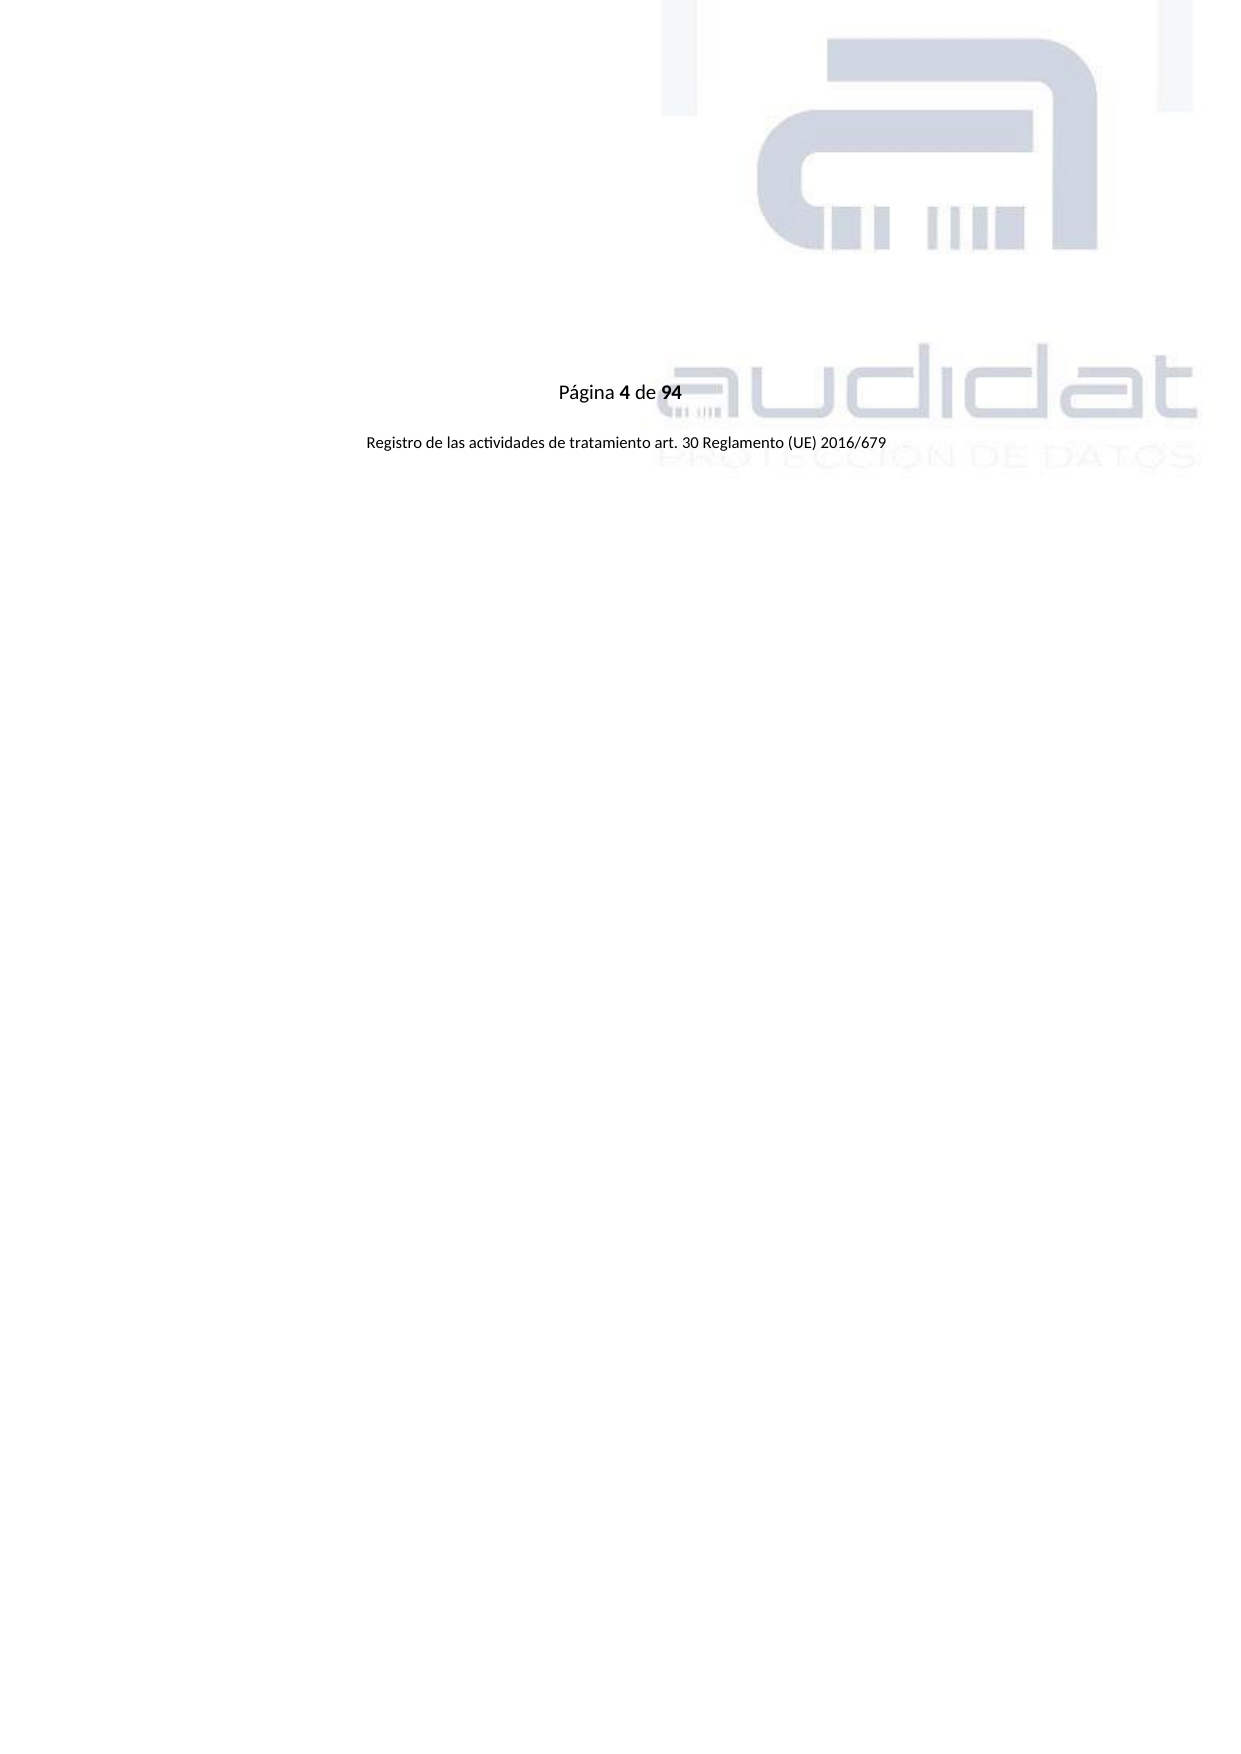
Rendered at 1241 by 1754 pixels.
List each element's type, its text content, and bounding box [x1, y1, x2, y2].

picture [640, 453, 1215, 479]
picture [640, 0, 1215, 433]
text Registro de las actividades de tratamiento art. 30 Reglamento (UE) 2016/679 [366, 433, 1226, 453]
text Página 4 de 94 [177, 379, 1063, 404]
